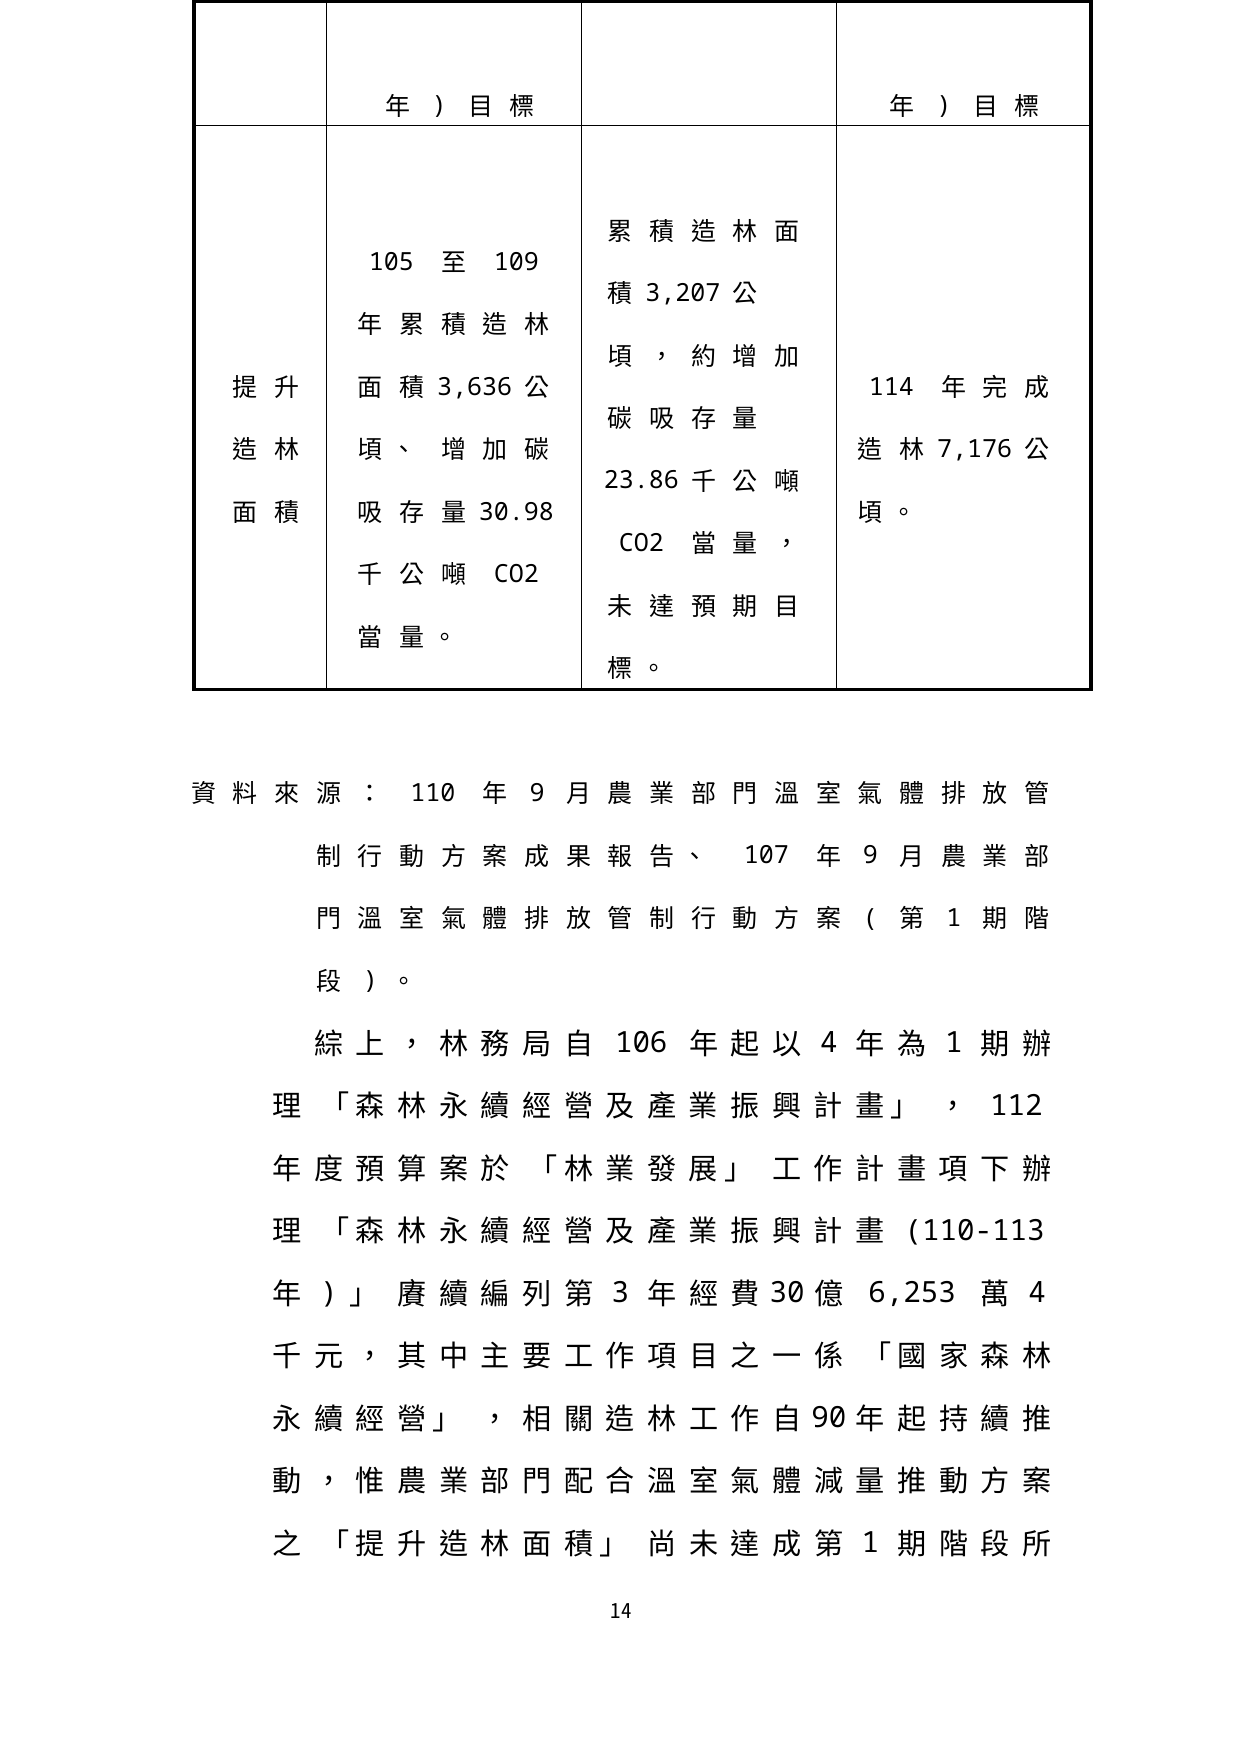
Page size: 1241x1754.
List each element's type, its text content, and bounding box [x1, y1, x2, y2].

table_header [196, 3, 326, 125]
table_cell 114年完成造林7,176公頃。 [837, 126, 1089, 687]
table_cell 105至109年累積造林面積3,636公頃、增加碳吸存量30.98千公噸CO2當量。 [327, 126, 581, 687]
text 綜上，林務局自106年起以4年為1期辦理「森林永續經營及產業振興計畫」，112年度預算案於「林業發展」工作計畫項下辦理「森林永續經營及產業振興計畫(110-113年)」賡續編列第3年經費30億6,253萬4千元，其中主要工作項目之一係「國家森林永續經營」，相關造林工作自90年起持續推動，惟農業部門配合溫室氣體減量推動方案之「提升造林面積」尚未達成第1期階段所 [242, 1000, 1058, 1562]
table_cell 累積造林面積3,207公頃，約增加碳吸存量23.86千公噸CO2當量，未達預期目標。 [582, 126, 836, 687]
text 資料來源：110年9月農業部門溫室氣體排放管制行動方案成果報告、107年9月農業部門溫室氣體排放管制行動方案(第1期階段)。 [183, 750, 1058, 1000]
table_header [582, 3, 836, 125]
table_header 年)目標 [837, 3, 1089, 125]
table_header 年)目標 [327, 3, 581, 125]
table_cell 提升造林面積 [196, 126, 326, 687]
